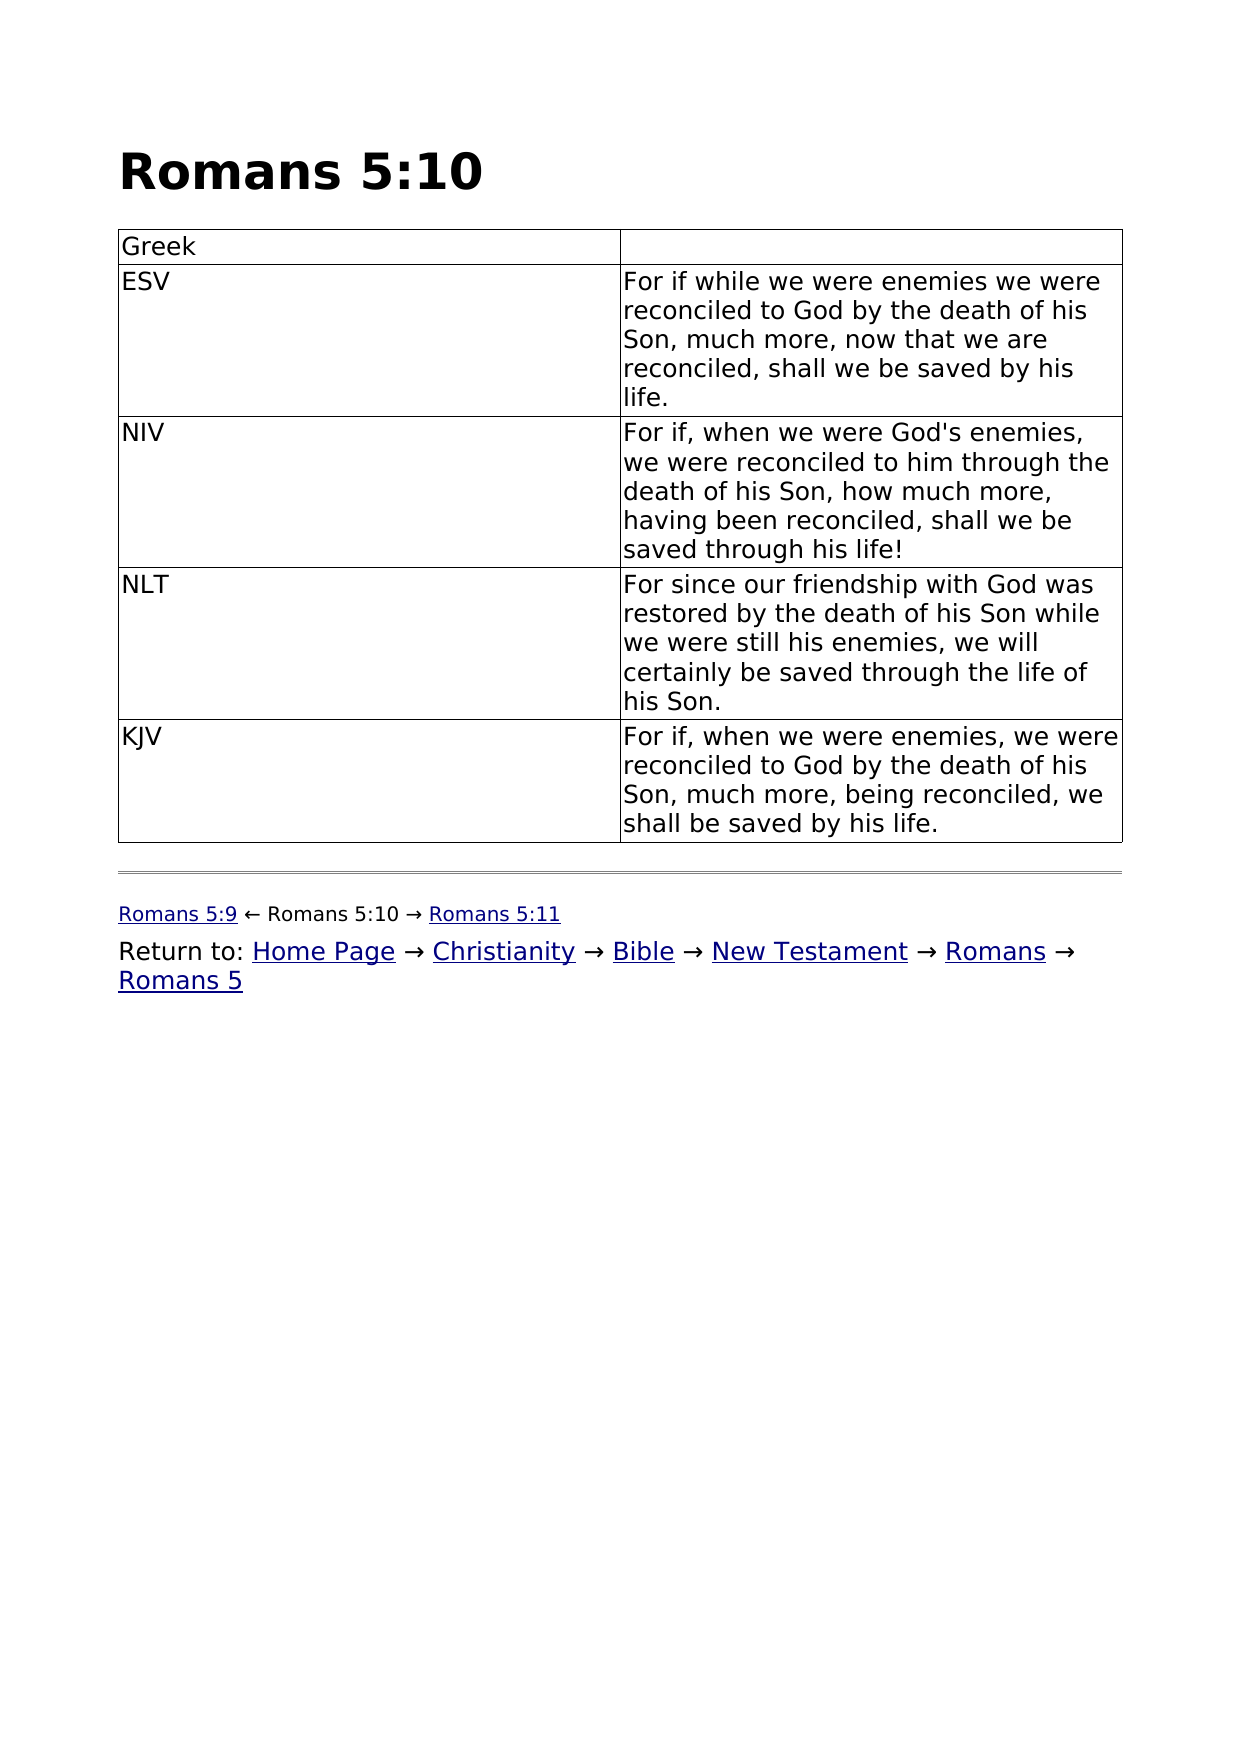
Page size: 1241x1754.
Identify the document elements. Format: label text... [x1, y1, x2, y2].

table_header [621, 230, 1122, 264]
table_header Greek [119, 230, 620, 264]
table_cell KJV [119, 720, 620, 842]
table_cell NLT [119, 568, 620, 719]
table_cell ESV [119, 265, 620, 416]
table_cell For since our friendship with God was restored by the death of his Son while we were still his enemies, we will certainly be saved through the life of his Son. [621, 568, 1122, 719]
text Return to: Home Page → Christianity → Bible → New Testament → Romans → Romans 5 [118, 937, 1122, 995]
table_cell For if while we were enemies we were reconciled to God by the death of his Son, much more, now that we are reconciled, shall we be saved by his life. [621, 265, 1122, 416]
table_cell For if, when we were enemies, we were reconciled to God by the death of his Son, much more, being reconciled, we shall be saved by his life. [621, 720, 1122, 842]
table_cell NIV [119, 417, 620, 567]
subtitle Romans 5:10 [118, 143, 1122, 201]
text Romans 5:9 ← Romans 5:10 → Romans 5:11 [118, 903, 1122, 937]
table_cell For if, when we were God's enemies, we were reconciled to him through the death of his Son, how much more, having been reconciled, shall we be saved through his life! [621, 417, 1122, 567]
